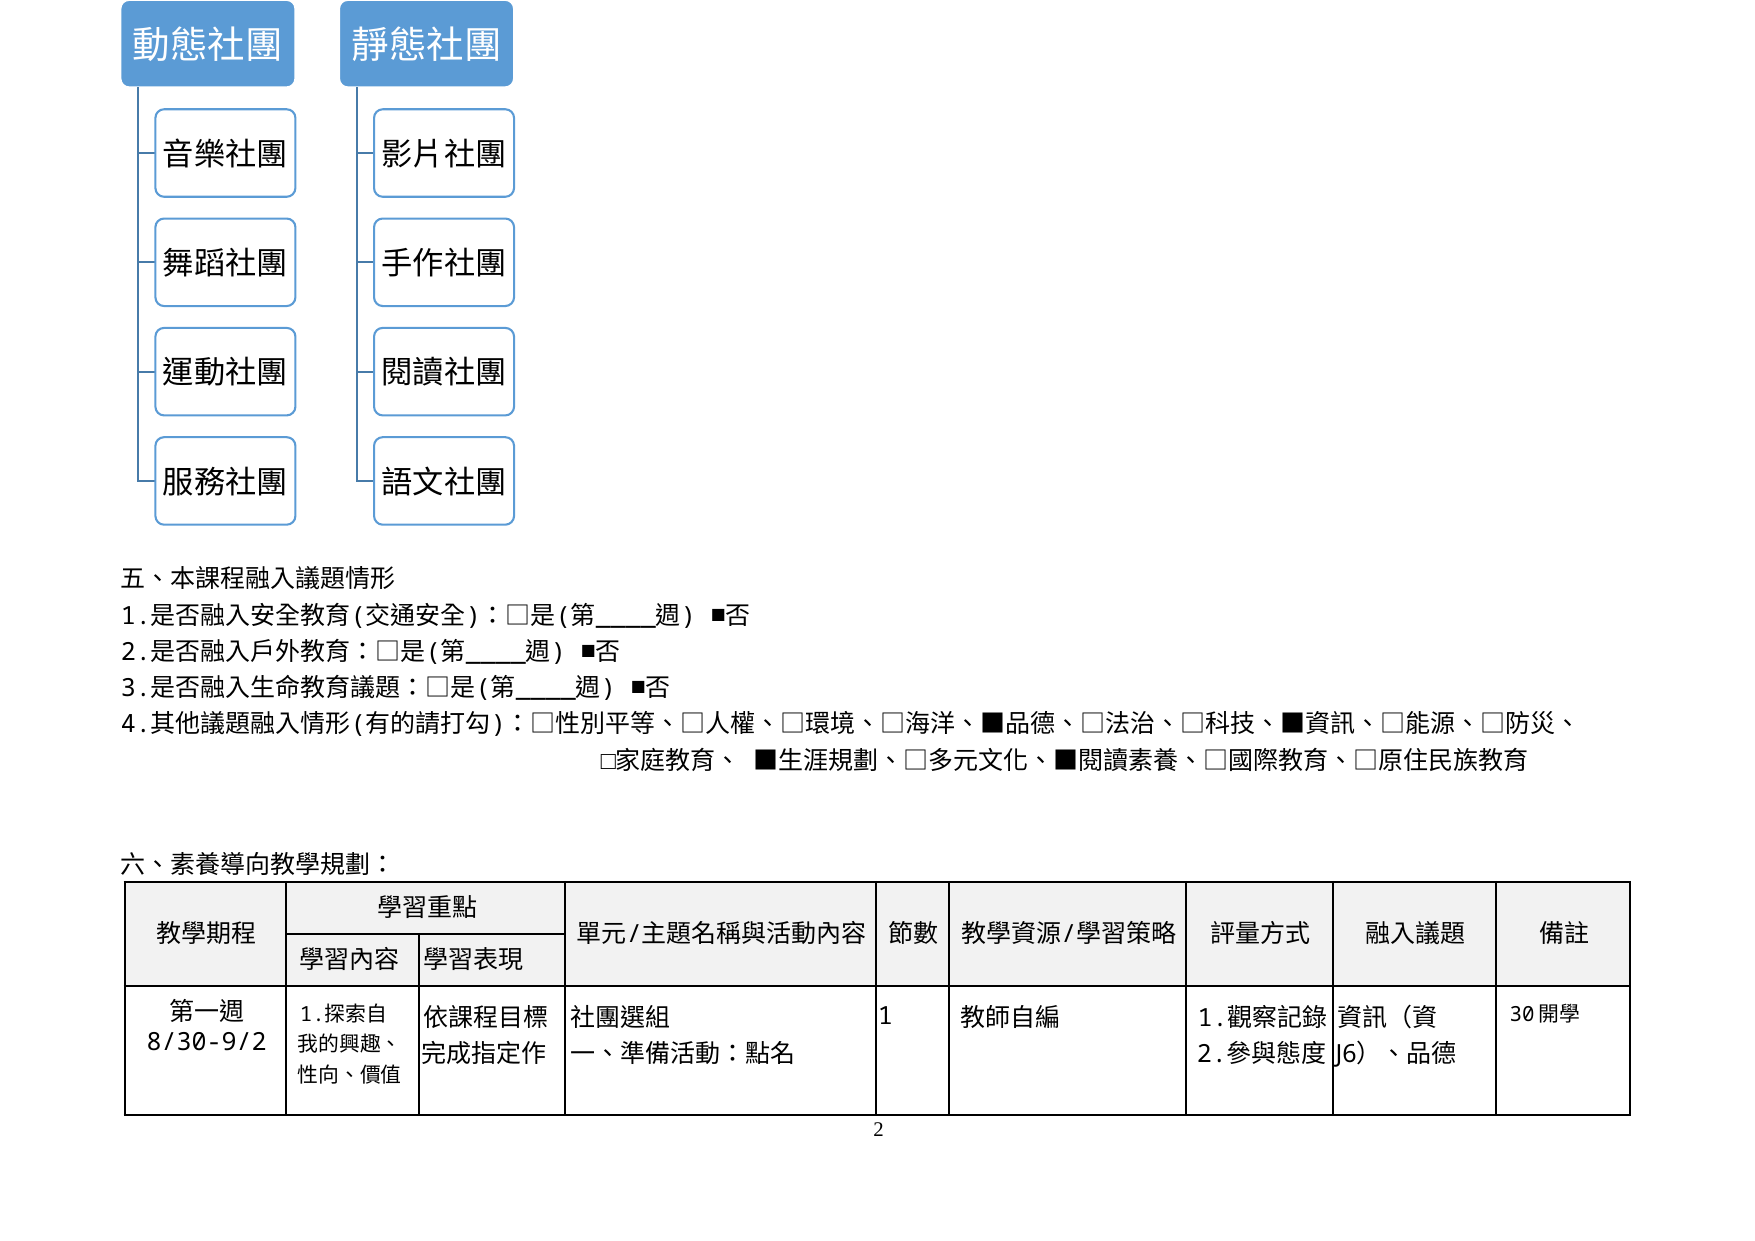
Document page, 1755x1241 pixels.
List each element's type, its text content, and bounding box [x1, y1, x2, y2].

table_cell 1 [877, 987, 948, 1114]
text 1.是否融入安全教育(交通安全)：□是(第­­­____週) ■否 [118, 595, 1636, 631]
table_header 學習重點 [287, 883, 564, 933]
table_header 單元/主題名稱與活動內容 [566, 883, 875, 985]
text □家庭教育、 ■生涯規劃、□多元文化、■閱讀素養、□國際教育、□原住民族教育 [118, 740, 1636, 776]
table_cell 資訊（資J6）、品德 [1334, 987, 1495, 1114]
text 2.是否融入戶外教育：□是(第____週) ■否 [118, 631, 1636, 668]
table_cell 教師自編 [950, 987, 1185, 1114]
table_header 節數 [877, 883, 948, 985]
text 五、本課程融入議題情形 [118, 559, 1636, 595]
table_header 教學資源/學習策略 [950, 883, 1185, 985]
text 4.其他議題融入情形(有的請打勾)：□性別平等、□人權、□環境、□海洋、■品德、□法治、□科技、■資訊、□能源、□防災、 [118, 704, 1636, 740]
table_header 評量方式 [1187, 883, 1332, 985]
text 六、素養導向教學規劃： [118, 844, 1636, 881]
table_cell 依課程目標完成指定作 [420, 987, 564, 1114]
table_header 備註 [1497, 883, 1629, 985]
table_cell 1.探索自我的興趣、性向、價值 [287, 987, 418, 1114]
table_cell 學習表現 [420, 935, 564, 985]
table_cell 第一週 8/30-9/2 [126, 987, 285, 1114]
table_cell 1.觀察記錄 2.參與態度 [1187, 987, 1332, 1114]
table_cell 學習內容 [287, 935, 418, 985]
table_cell 30開學 [1497, 987, 1629, 1114]
table_cell 社團選組 一、準備活動：點名 [566, 987, 875, 1114]
text 3.是否融入生命教育議題：□是(第____週) ■否 [118, 668, 1636, 704]
table_header 融入議題 [1334, 883, 1495, 985]
table_header 教學期程 [126, 883, 285, 985]
